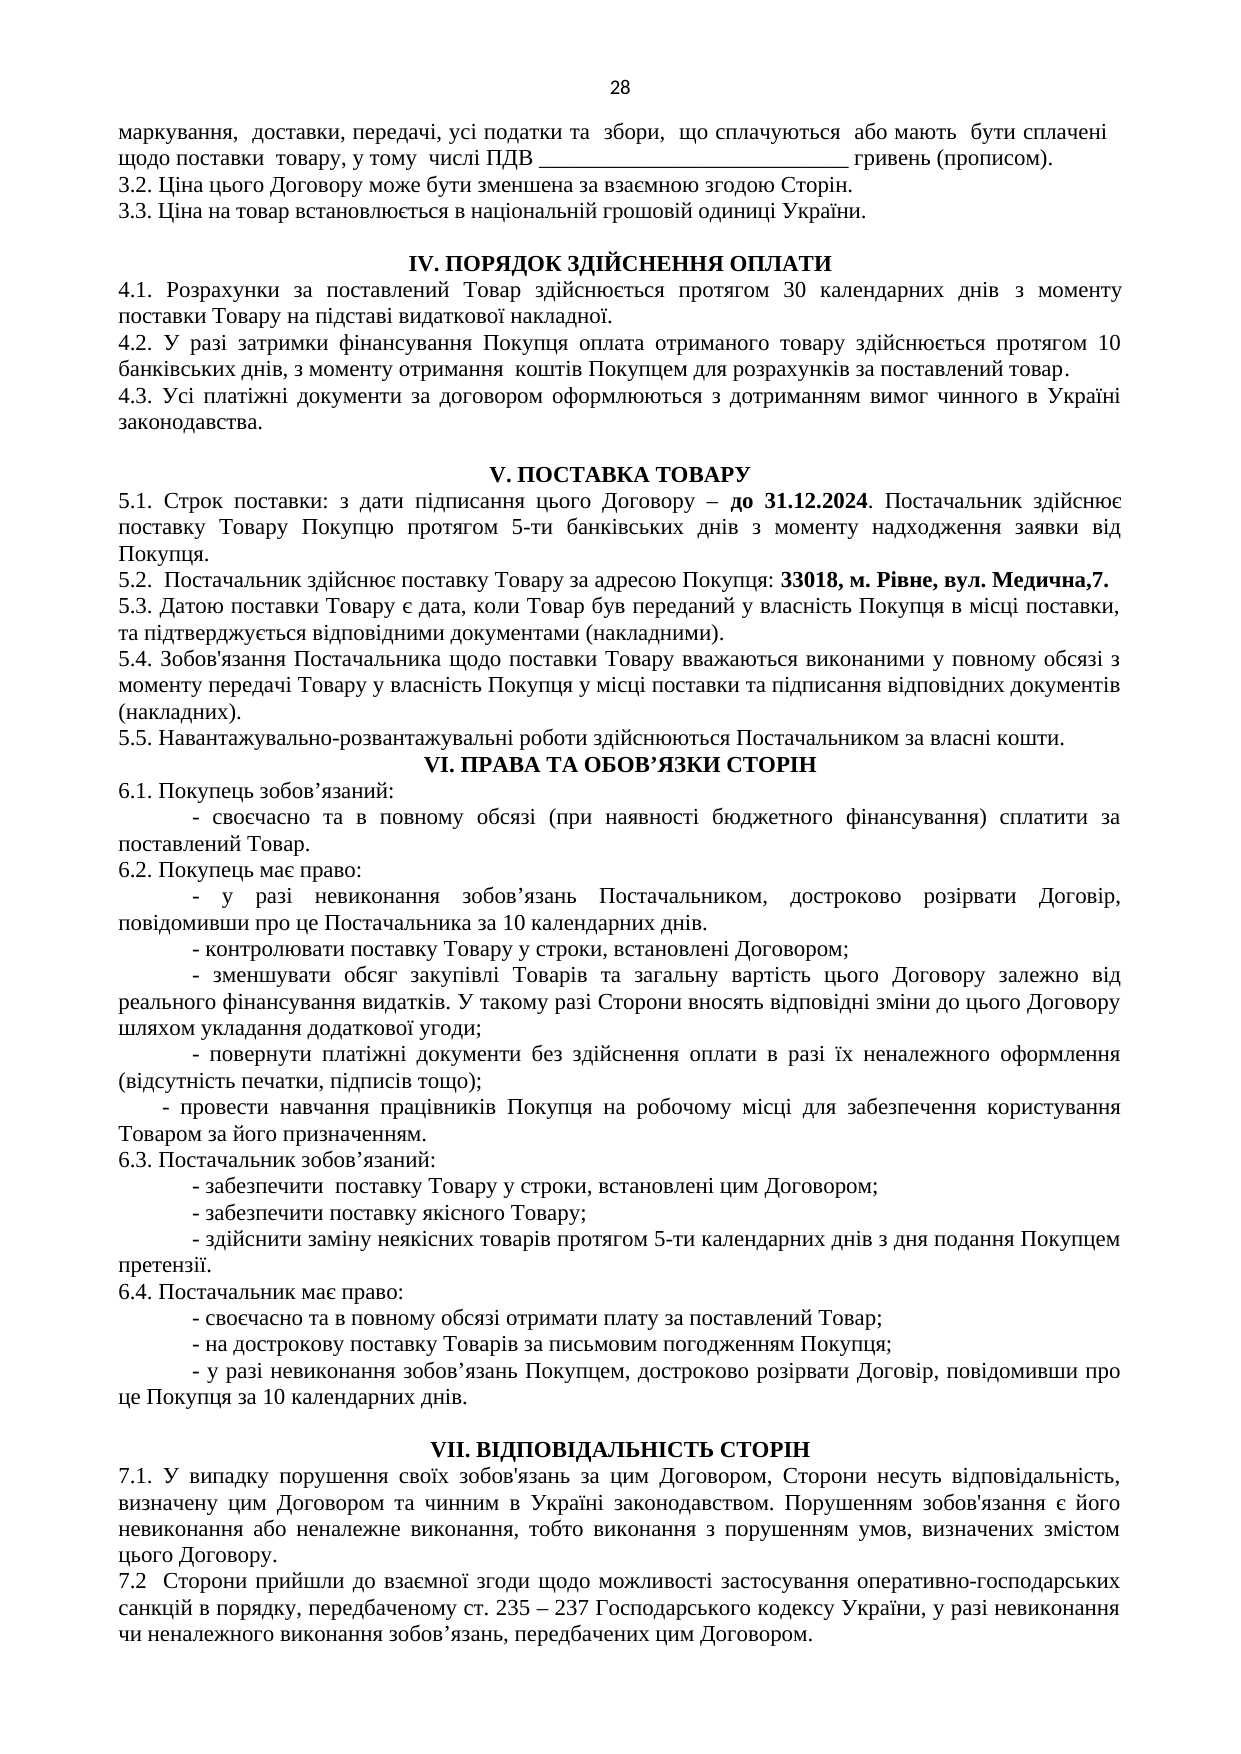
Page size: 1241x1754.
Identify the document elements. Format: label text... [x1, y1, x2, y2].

text 5.3. Датою поставки Товару є дата, коли Товар був переданий у власність Покупця в місці поставки, та підтверджується відповідними документами (накладними). [118, 592, 1122, 645]
text 3.3. Ціна на товар встановлюється в національній грошовій одиниці України. [118, 197, 1109, 223]
text 7.2 Сторони прийшли до взаємної згоди щодо можливості застосування оперативно-господарських санкцій в порядку, передбаченому ст. 235 – 237 Господарського кодексу України, у разі невиконання чи неналежного виконання зобов’язань, передбачених цим Договором. [118, 1568, 1122, 1647]
text 7.1. У випадку порушення своїх зобов'язань за цим Договором, Сторони несуть відповідальність, визначену цим Договором та чинним в Україні законодавством. Порушенням зобов'язання є його невиконання або неналежне виконання, тобто виконання з порушенням умов, визначених змістом цього Договору. [118, 1462, 1122, 1568]
text - на дострокову поставку Товарів за письмовим погодженням Покупця; [118, 1330, 1122, 1357]
text VI. ПРАВА ТА ОБОВ’ЯЗКИ СТОРІН [118, 751, 1122, 777]
text - своєчасно та в повному обсязі отримати плату за поставлений Товар; [118, 1304, 1122, 1330]
text - своєчасно та в повному обсязі (при наявності бюджетного фінансування) сплатити за поставлений Товар. [118, 803, 1122, 856]
text 5.1. Строк поставки: з дати підписання цього Договору – до 31.12.2024. Постачальник здійснює поставку Товару Покупцю протягом 5-ти банківських днів з моменту надходження заявки від Покупця. [118, 487, 1122, 566]
text V. ПОСТАВКа ТОВАРу [118, 461, 1122, 487]
text VII. ВІДПОВІДАЛЬНІСТЬ СТОРІН [118, 1436, 1122, 1462]
text 6.3. Постачальник зобов’язаний: [118, 1146, 1122, 1172]
text 4.1. Розрахунки за поставлений Товар здійснюється протягом 30 календарних днів з моменту поставки Товару на підставі видаткової накладної. [118, 276, 1122, 329]
text - зменшувати обсяг закупівлі Товарів та загальну вартість цього Договору залежно від реального фінансування видатків. У такому разі Сторони вносять відповідні зміни до цього Договору шляхом укладання додаткової угоди; [118, 961, 1122, 1041]
text 6.4. Постачальник має право: [118, 1278, 1122, 1304]
text - провести навчання працівників Покупця на робочому місці для забезпечення користування Товаром за його призначенням. [118, 1093, 1122, 1146]
text 6.2. Покупець має право: [118, 856, 1122, 882]
text 6.1. Покупець зобов’язаний: [118, 777, 1122, 803]
text 5.2. Постачальник здійснює поставку Товару за адресою Покупця: 33018, м. Рівне, вул. Медична,7. [118, 566, 1122, 592]
text 3.2. Ціна цього Договору може бути зменшена за взаємною згодою Сторін. [118, 171, 1109, 197]
text - у разі невиконання зобов’язань Покупцем, достроково розірвати Договір, повідомивши про це Покупця за 10 календарних днів. [118, 1357, 1122, 1409]
text 4.3. Усі платіжні документи за договором оформлюються з дотриманням вимог чинного в Україні законодавства. [118, 382, 1122, 434]
text - забезпечити поставку Товару у строки, встановлені цим Договором; [118, 1172, 1122, 1199]
text IV. ПОРЯДОК ЗДІЙСНЕННЯ ОПЛАТИ [118, 250, 1122, 276]
text 4.2. У разі затримки фінансування Покупця оплата отриманого товару здійснюється протягом 10 банківських днів, з моменту отримання коштів Покупцем для розрахунків за поставлений товар. [118, 329, 1122, 382]
text - здійснити заміну неякісних товарів протягом 5-ти календарних днів з дня подання Покупцем претензії. [118, 1225, 1122, 1278]
text - контролювати поставку Товару у строки, встановлені Договором; [118, 935, 1122, 961]
text маркування, доставки, передачі, усі податки та збори, що сплачуються або мають бути сплачені щодо поставки товару, у тому числі ПДВ ___________________________ гривень (прописом). [118, 118, 1109, 171]
text - у разі невиконання зобов’язань Постачальником, достроково розірвати Договір, повідомивши про це Постачальника за 10 календарних днів. [118, 882, 1122, 935]
text - повернути платіжні документи без здійснення оплати в разі їх неналежного оформлення (відсутність печатки, підписів тощо); [118, 1041, 1122, 1093]
text 5.4. Зобов'язання Постачальника щодо поставки Товару вважаються виконаними у повному обсязі з моменту передачі Товару у власність Покупця у місці поставки та підписання відповідних документів (накладних). [118, 645, 1122, 724]
text 5.5. Навантажувально-розвантажувальні роботи здійснюються Постачальником за власні кошти. [118, 724, 1122, 751]
text - забезпечити поставку якісного Товару; [118, 1199, 1122, 1225]
